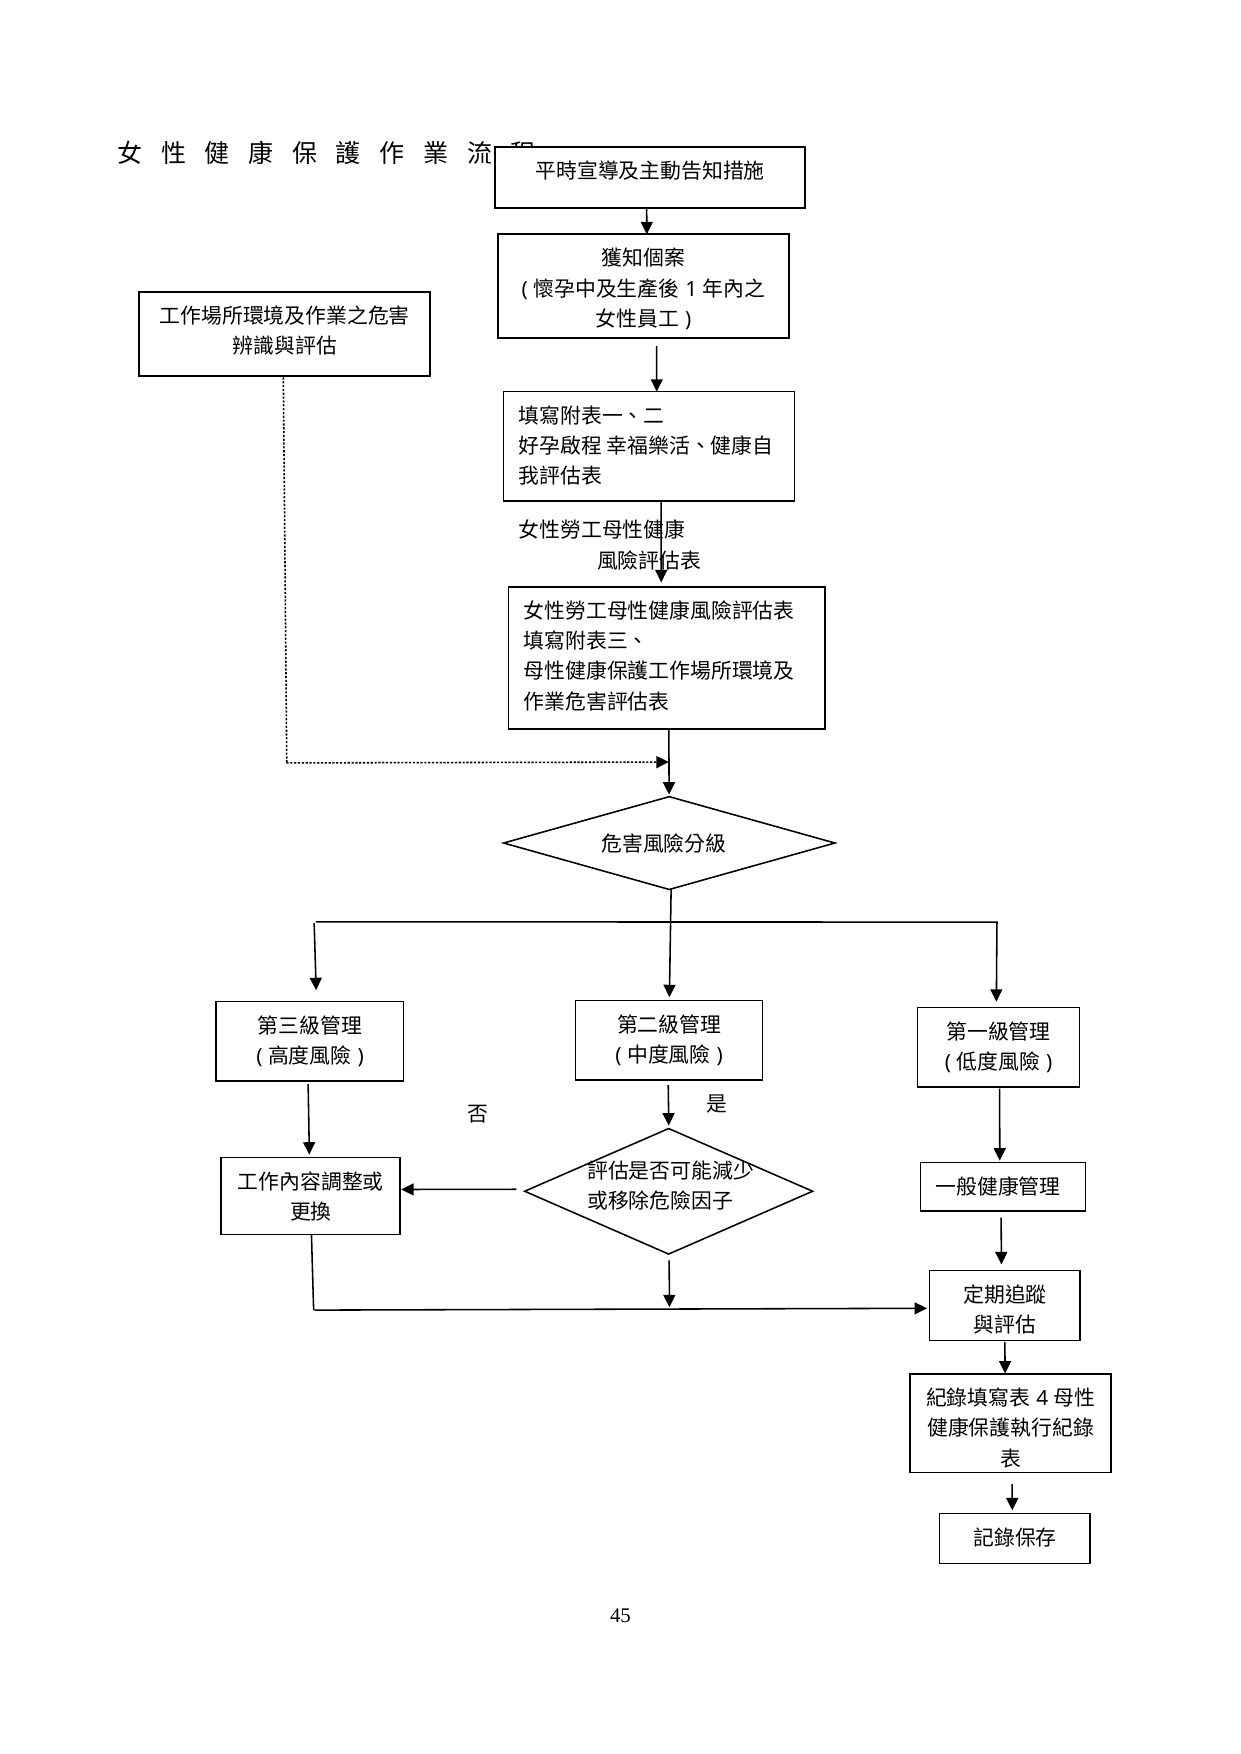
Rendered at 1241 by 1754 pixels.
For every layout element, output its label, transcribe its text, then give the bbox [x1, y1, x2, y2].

text 女性健康保護作業流程 [117, 126, 1123, 164]
